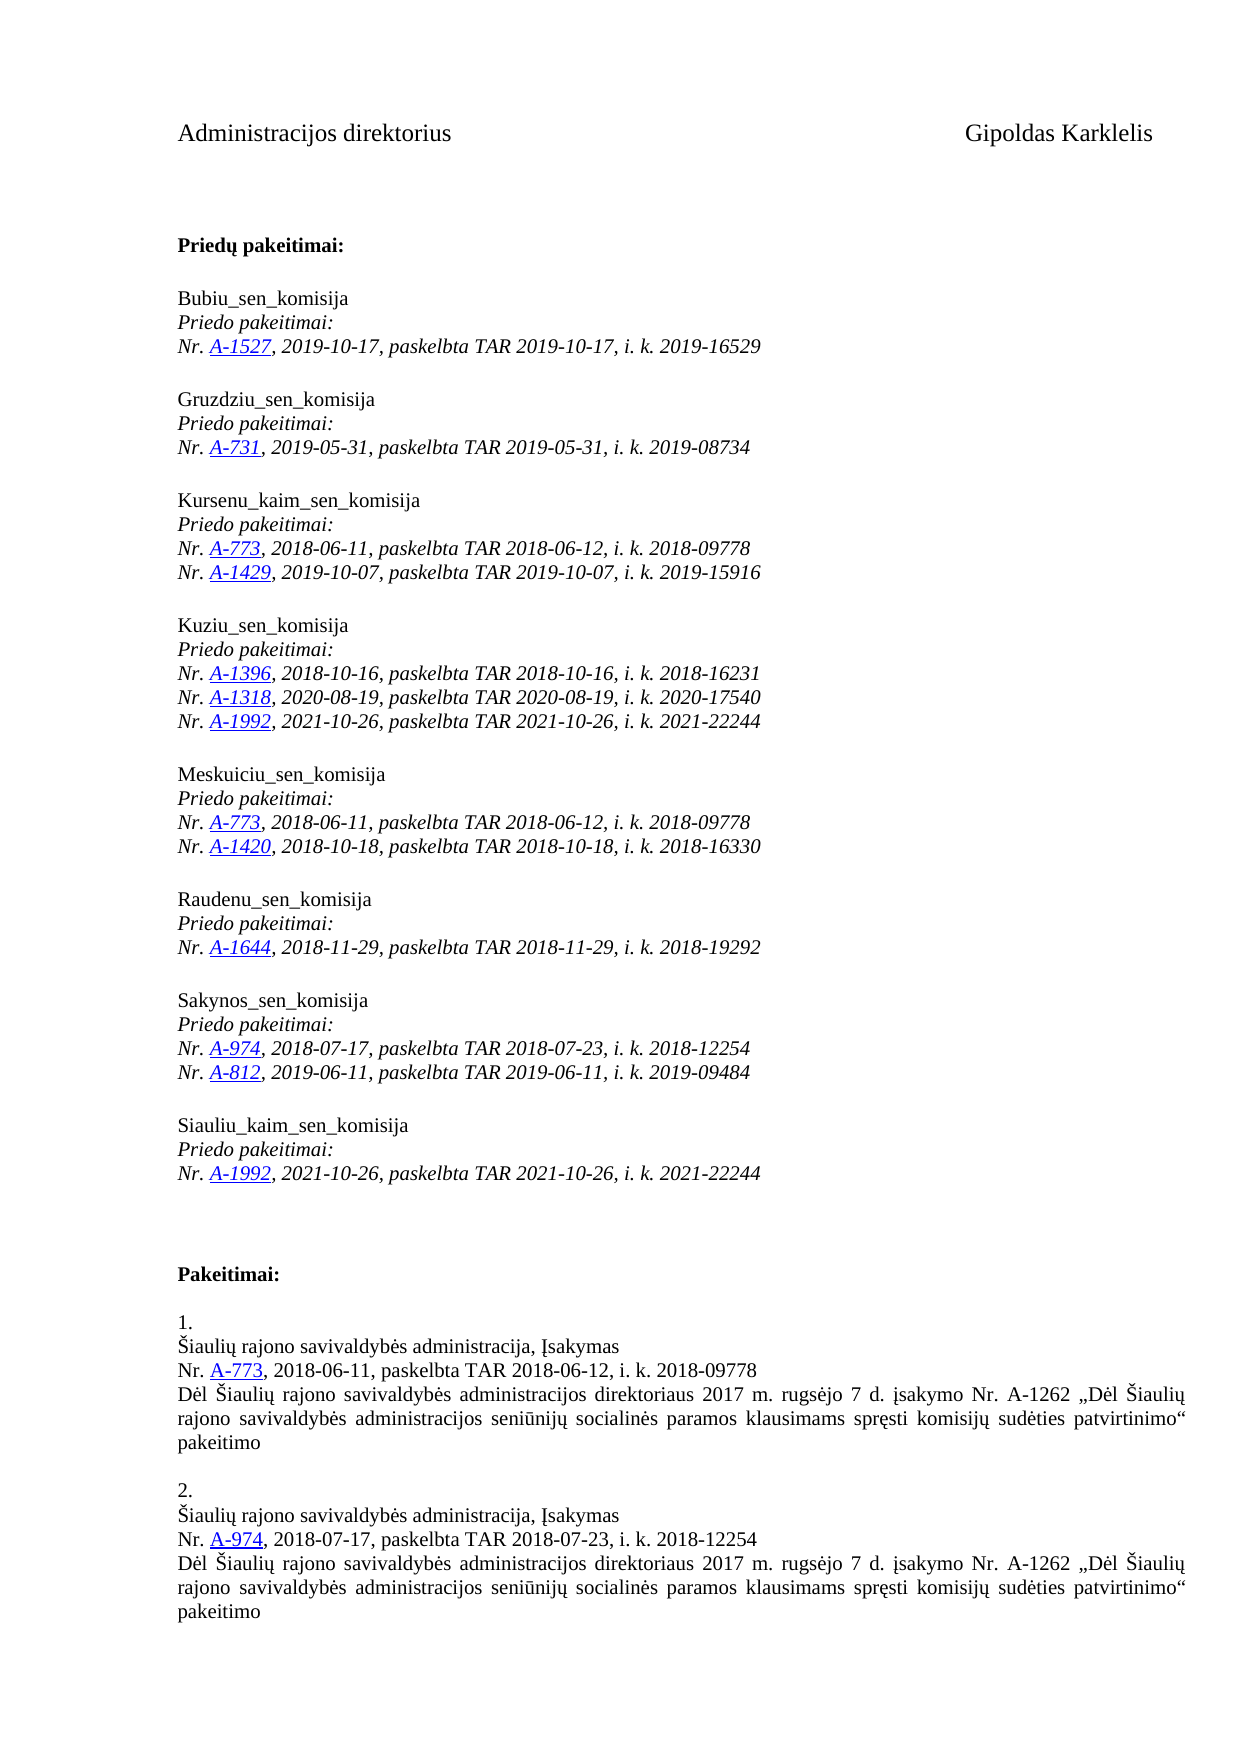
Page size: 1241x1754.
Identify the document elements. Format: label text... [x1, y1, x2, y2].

text Priedo pakeitimai: [177, 786, 1187, 810]
text Pakeitimai: [177, 1262, 1187, 1286]
text Nr. A-1644, 2018-11-29, paskelbta TAR 2018-11-29, i. k. 2018-19292 [177, 935, 1187, 959]
text Nr. A-974, 2018-07-17, paskelbta TAR 2018-07-23, i. k. 2018-12254 [177, 1036, 1187, 1060]
text Gruzdziu_sen_komisija [177, 387, 1187, 411]
text Nr. A-1420, 2018-10-18, paskelbta TAR 2018-10-18, i. k. 2018-16330 [177, 834, 1187, 858]
text 1. [177, 1310, 1187, 1334]
text Nr. A-731, 2019-05-31, paskelbta TAR 2019-05-31, i. k. 2019-08734 [177, 435, 1187, 459]
text Siauliu_kaim_sen_komisija [177, 1113, 1187, 1137]
text Bubiu_sen_komisija [177, 286, 1187, 310]
text Nr. A-1527, 2019-10-17, paskelbta TAR 2019-10-17, i. k. 2019-16529 [177, 334, 1187, 358]
text Priedo pakeitimai: [177, 1012, 1187, 1036]
text Priedo pakeitimai: [177, 637, 1187, 661]
text Priedo pakeitimai: [177, 512, 1187, 536]
text Nr. A-1318, 2020-08-19, paskelbta TAR 2020-08-19, i. k. 2020-17540 [177, 685, 1187, 709]
text Nr. A-1992, 2021-10-26, paskelbta TAR 2021-10-26, i. k. 2021-22244 [177, 709, 1187, 733]
text Meskuiciu_sen_komisija [177, 762, 1187, 786]
text Nr. A-812, 2019-06-11, paskelbta TAR 2019-06-11, i. k. 2019-09484 [177, 1060, 1187, 1084]
text Nr. A-1992, 2021-10-26, paskelbta TAR 2021-10-26, i. k. 2021-22244 [177, 1161, 1187, 1185]
text Sakynos_sen_komisija [177, 988, 1187, 1012]
text Kursenu_kaim_sen_komisija [177, 488, 1187, 512]
text 2. [177, 1478, 1187, 1502]
text Dėl Šiaulių rajono savivaldybės administracijos direktoriaus 2017 m. rugsėjo 7 d. įsakymo Nr. A-1262 „Dėl Šiaulių rajono savivaldybės administracijos seniūnijų socialinės paramos klausimams spręsti komisijų sudėties patvirtinimo“ pakeitimo [177, 1382, 1187, 1454]
text Kuziu_sen_komisija [177, 613, 1187, 637]
text Nr. A-773, 2018-06-11, paskelbta TAR 2018-06-12, i. k. 2018-09778 [177, 1358, 1187, 1382]
text Šiaulių rajono savivaldybės administracija, Įsakymas [177, 1502, 1187, 1527]
text Šiaulių rajono savivaldybės administracija, Įsakymas [177, 1334, 1187, 1358]
text Nr. A-1396, 2018-10-16, paskelbta TAR 2018-10-16, i. k. 2018-16231 [177, 661, 1187, 685]
text Raudenu_sen_komisija [177, 887, 1187, 911]
text Administracijos direktorius Gipoldas Karklelis [177, 118, 1187, 147]
text Nr. A-1429, 2019-10-07, paskelbta TAR 2019-10-07, i. k. 2019-15916 [177, 560, 1187, 584]
text Priedo pakeitimai: [177, 411, 1187, 435]
text Priedo pakeitimai: [177, 1137, 1187, 1161]
text Nr. A-773, 2018-06-11, paskelbta TAR 2018-06-12, i. k. 2018-09778 [177, 810, 1187, 834]
text Nr. A-974, 2018-07-17, paskelbta TAR 2018-07-23, i. k. 2018-12254 [177, 1527, 1187, 1551]
text Nr. A-773, 2018-06-11, paskelbta TAR 2018-06-12, i. k. 2018-09778 [177, 536, 1187, 560]
text Priedo pakeitimai: [177, 911, 1187, 935]
text Dėl Šiaulių rajono savivaldybės administracijos direktoriaus 2017 m. rugsėjo 7 d. įsakymo Nr. A-1262 „Dėl Šiaulių rajono savivaldybės administracijos seniūnijų socialinės paramos klausimams spręsti komisijų sudėties patvirtinimo“ pakeitimo [177, 1551, 1187, 1623]
text Priedo pakeitimai: [177, 310, 1187, 334]
text Priedų pakeitimai: [177, 233, 1187, 257]
